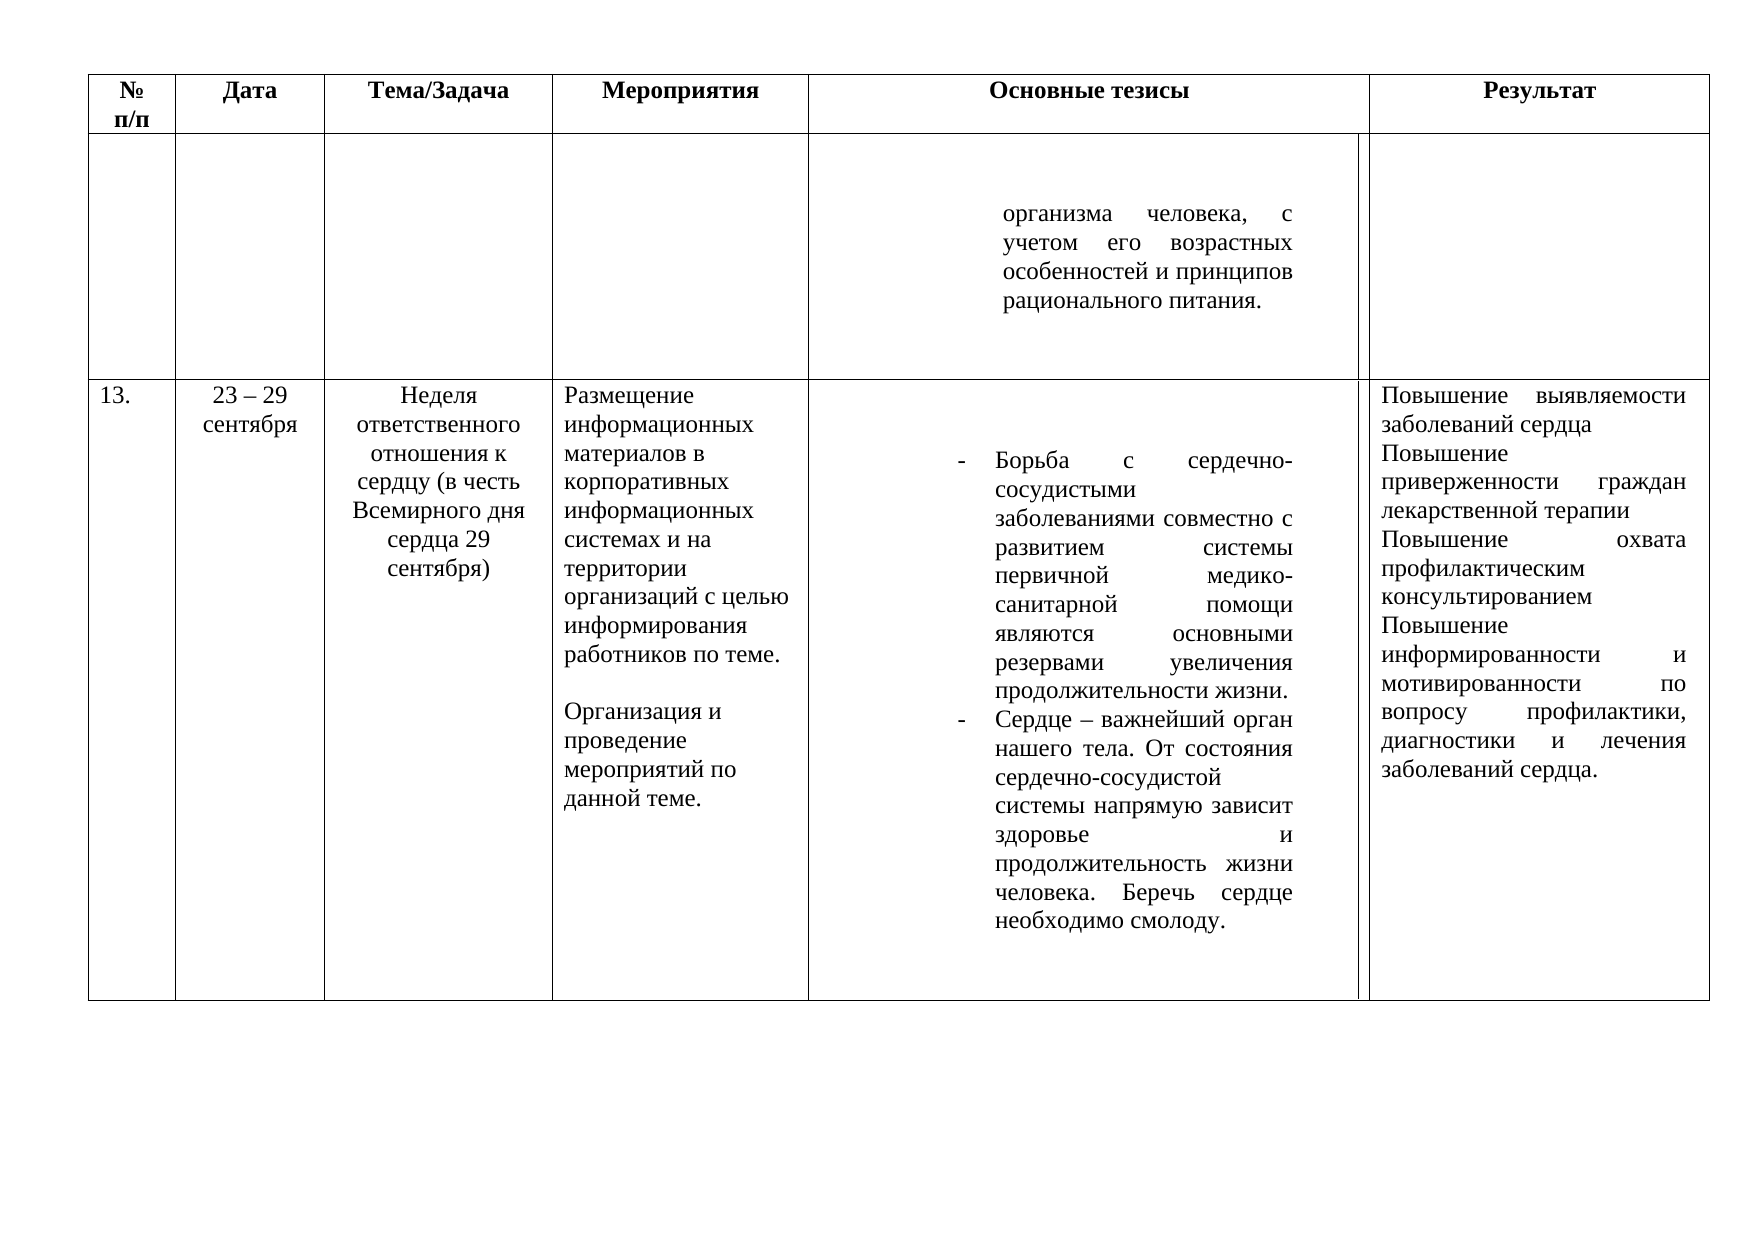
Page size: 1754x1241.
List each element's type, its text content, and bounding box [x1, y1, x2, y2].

table_header Дата [176, 75, 324, 132]
table_cell Функции центра здоровья: Информирование населения о вредных и опасных для здоровья человека факторах; Оценка функциональных и адаптивных резервов организма, прогноз состояния здоровья; Формирование у граждан ответственного отношения к своему здоровью и здоровью своих близких; Формирование у населения принципов «ответственного родительства»; Обучение граждан, в том числе детей, гигиеническим навыкам и мотивирование их к отказу от вредных привычек, включающих помощь в отказе от потребления алкоголя и табака; Обучение граждан эффективным методам профилактики заболеваний; Консультирование по сохранению и укреплению здоровья, включая рекомендации по коррекции питания, увеличению двигательной активности, занятиям физкультурой и спортом, режиму сна, условиям быта, труда (учебы) и отдыха; разработка индивидуальных рекомендаций сохранения здоровья; организация в зоне своей ответственности, в том числе в сельской местности, мероприятий по формированию здорового образа жизни; Мониторинг показателей в области профилактики неинфекционных заболеваний и формирования здорового образа жизни. Категории граждан, которым оказываются медицинские услуги в центре здоровья: впервые самостоятельно обратившиеся граждане для проведения комплексного обследования; направленные врачами амбулаторно-поликлинических учреждений; направленные врачами после дополнительной диспансеризации (I - II группы здоровья); направленные врачами из стационаров после острого заболевания; направленные работодателем по заключению врача, ответственного за проведение периодических медицинских осмотров и углубленных медицинских осмотров с I и II группами здоровья; дети в возрасте 15-17 лет, обратившиеся самостоятельно; дети (с рождения до 17 лет), у которых решение о посещении Центра здоровья принято родителями (или другим законным представителем). По результатам обследования составляется индивидуальная программа формирования здорового образа жизни с оценкой факторов риска, функциональных и адаптивных резервов организма человека, с учетом его возрастных особенностей и принципов рационального питания. [901, 135, 1357, 378]
table_cell [809, 380, 892, 1000]
table_cell [1370, 134, 1709, 379]
table_header № п/п [89, 75, 175, 132]
table_cell Неделя ответственного отношения к сердцу (в честь Всемирного дня сердца 29 сентября) [325, 380, 552, 1000]
table_cell Размещение информационных материалов в корпоративных информационных системах и на территории организаций с целью информирования работников по теме. Организация и проведение мероприятий по данной теме. [553, 380, 808, 1000]
table_cell 13. [89, 380, 175, 1000]
table_cell [325, 134, 552, 379]
table_header Мероприятия [553, 75, 808, 132]
table_cell 23 – 29 сентября [176, 380, 324, 1000]
table_header Тема/Задача [325, 75, 552, 132]
table_header Основные тезисы [809, 75, 1369, 132]
table_cell [553, 134, 808, 379]
table_cell Борьба с сердечно-сосудистыми заболеваниями совместно с развитием системы первичной медико-санитарной помощи являются основными резервами увеличения продолжительности жизни. Сердце – важнейший орган нашего тела. От состояния сердечно-сосудистой системы напрямую зависит здоровье и продолжительность жизни человека. Беречь сердце необходимо смолоду. [893, 381, 1357, 999]
table_cell Повышение выявляемости заболеваний сердца Повышение приверженности граждан лекарственной терапии Повышение охвата профилактическим консультированием Повышение информированности и мотивированности по вопросу профилактики, диагностики и лечения заболеваний сердца. [1370, 380, 1709, 1000]
table_header Результат [1370, 75, 1709, 132]
table_cell [89, 134, 175, 379]
table_cell [176, 134, 324, 379]
